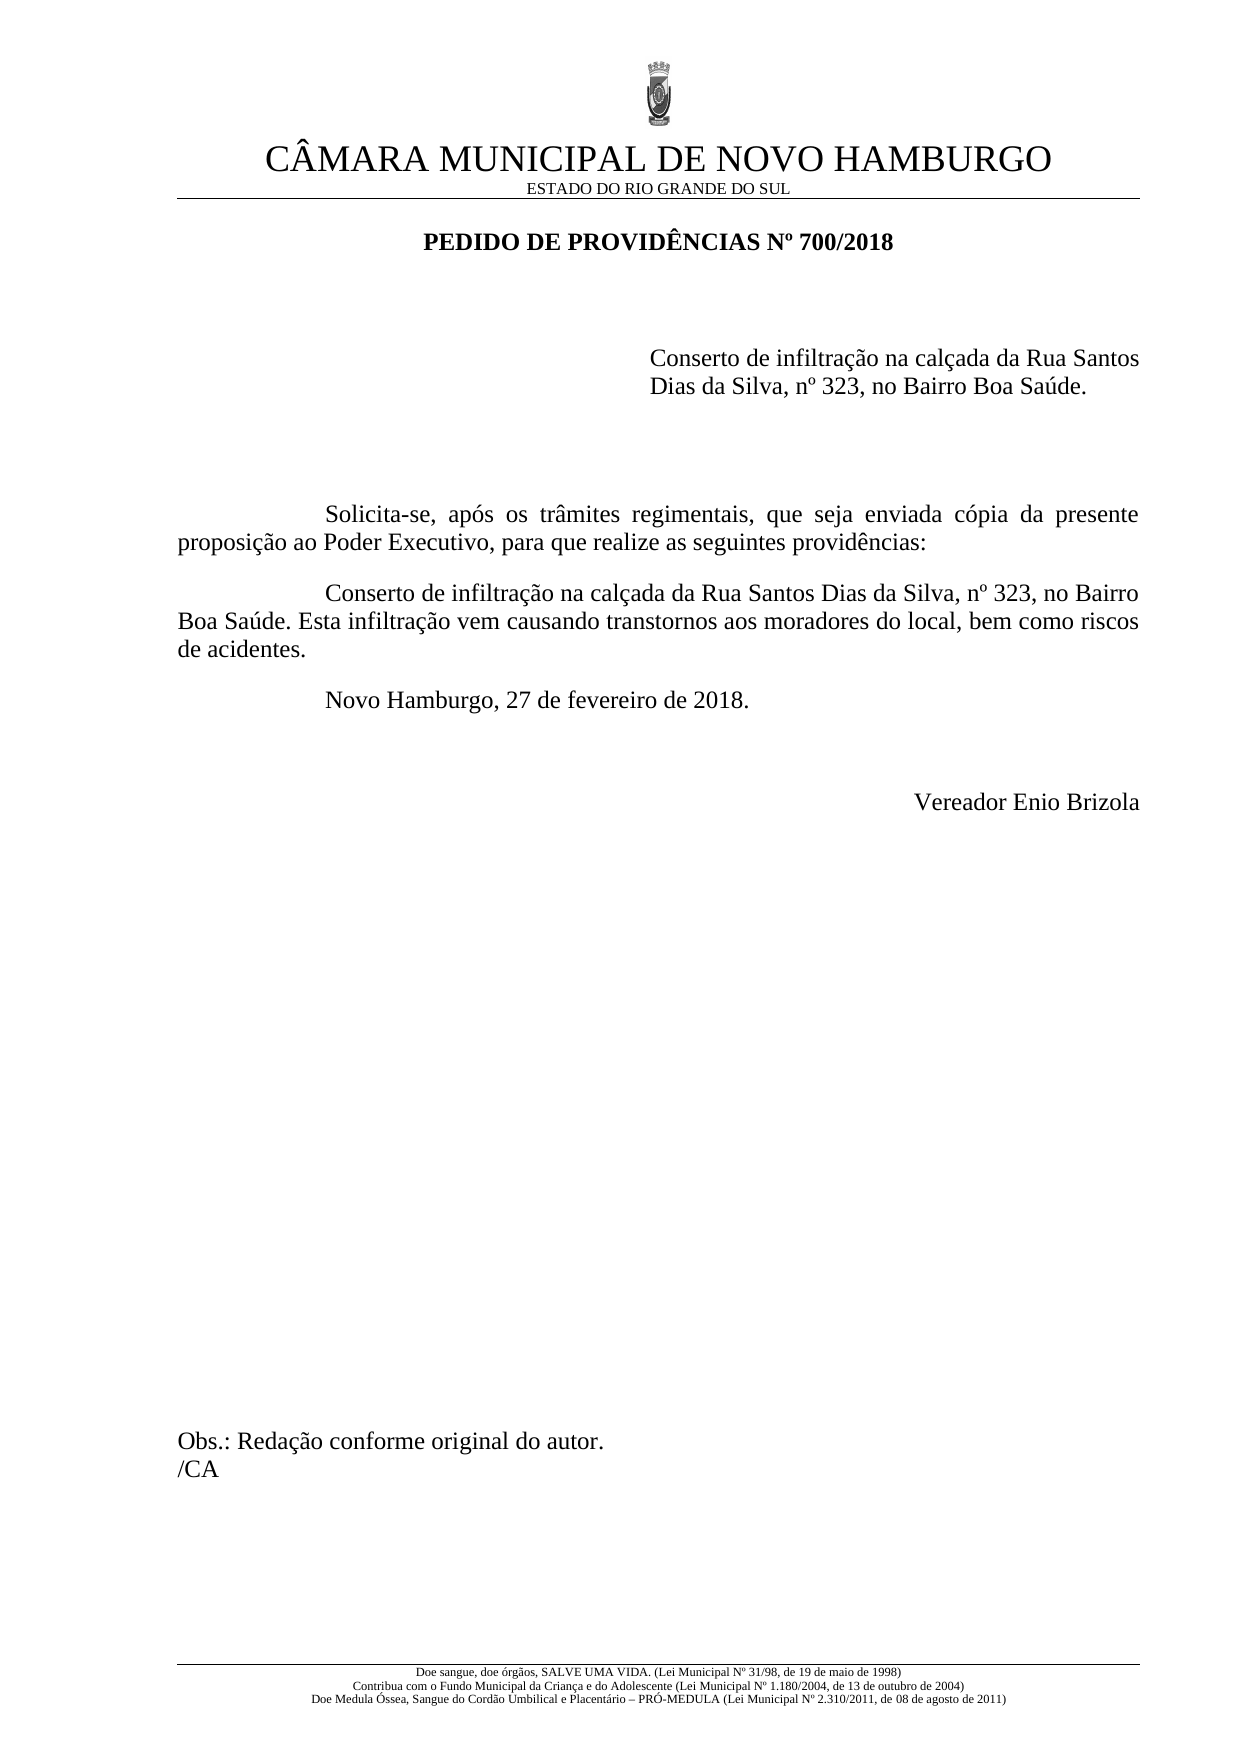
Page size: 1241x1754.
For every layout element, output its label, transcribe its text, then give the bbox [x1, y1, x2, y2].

text Vereador Enio Brizola [177, 788, 1140, 816]
text Solicita-se, após os trâmites regimentais, que seja enviada cópia da presente proposição ao Poder Executivo, para que realize as seguintes providências: [177, 500, 1140, 556]
text Conserto de infiltração na calçada da Rua Santos Dias da Silva, nº 323, no Bairro Boa Saúde. Esta infiltração vem causando transtornos aos moradores do local, bem como riscos de acidentes. [177, 579, 1140, 662]
text Novo Hamburgo, 27 de fevereiro de 2018. [177, 686, 1140, 714]
text /CA [177, 1455, 1140, 1483]
text Conserto de infiltração na calçada da Rua Santos Dias da Silva, nº 323, no Bairro Boa Saúde. [649, 344, 1140, 400]
text PEDIDO DE PROVIDÊNCIAS Nº 700/2018 [177, 228, 1140, 256]
text Obs.: Redação conforme original do autor. [177, 1427, 1140, 1455]
